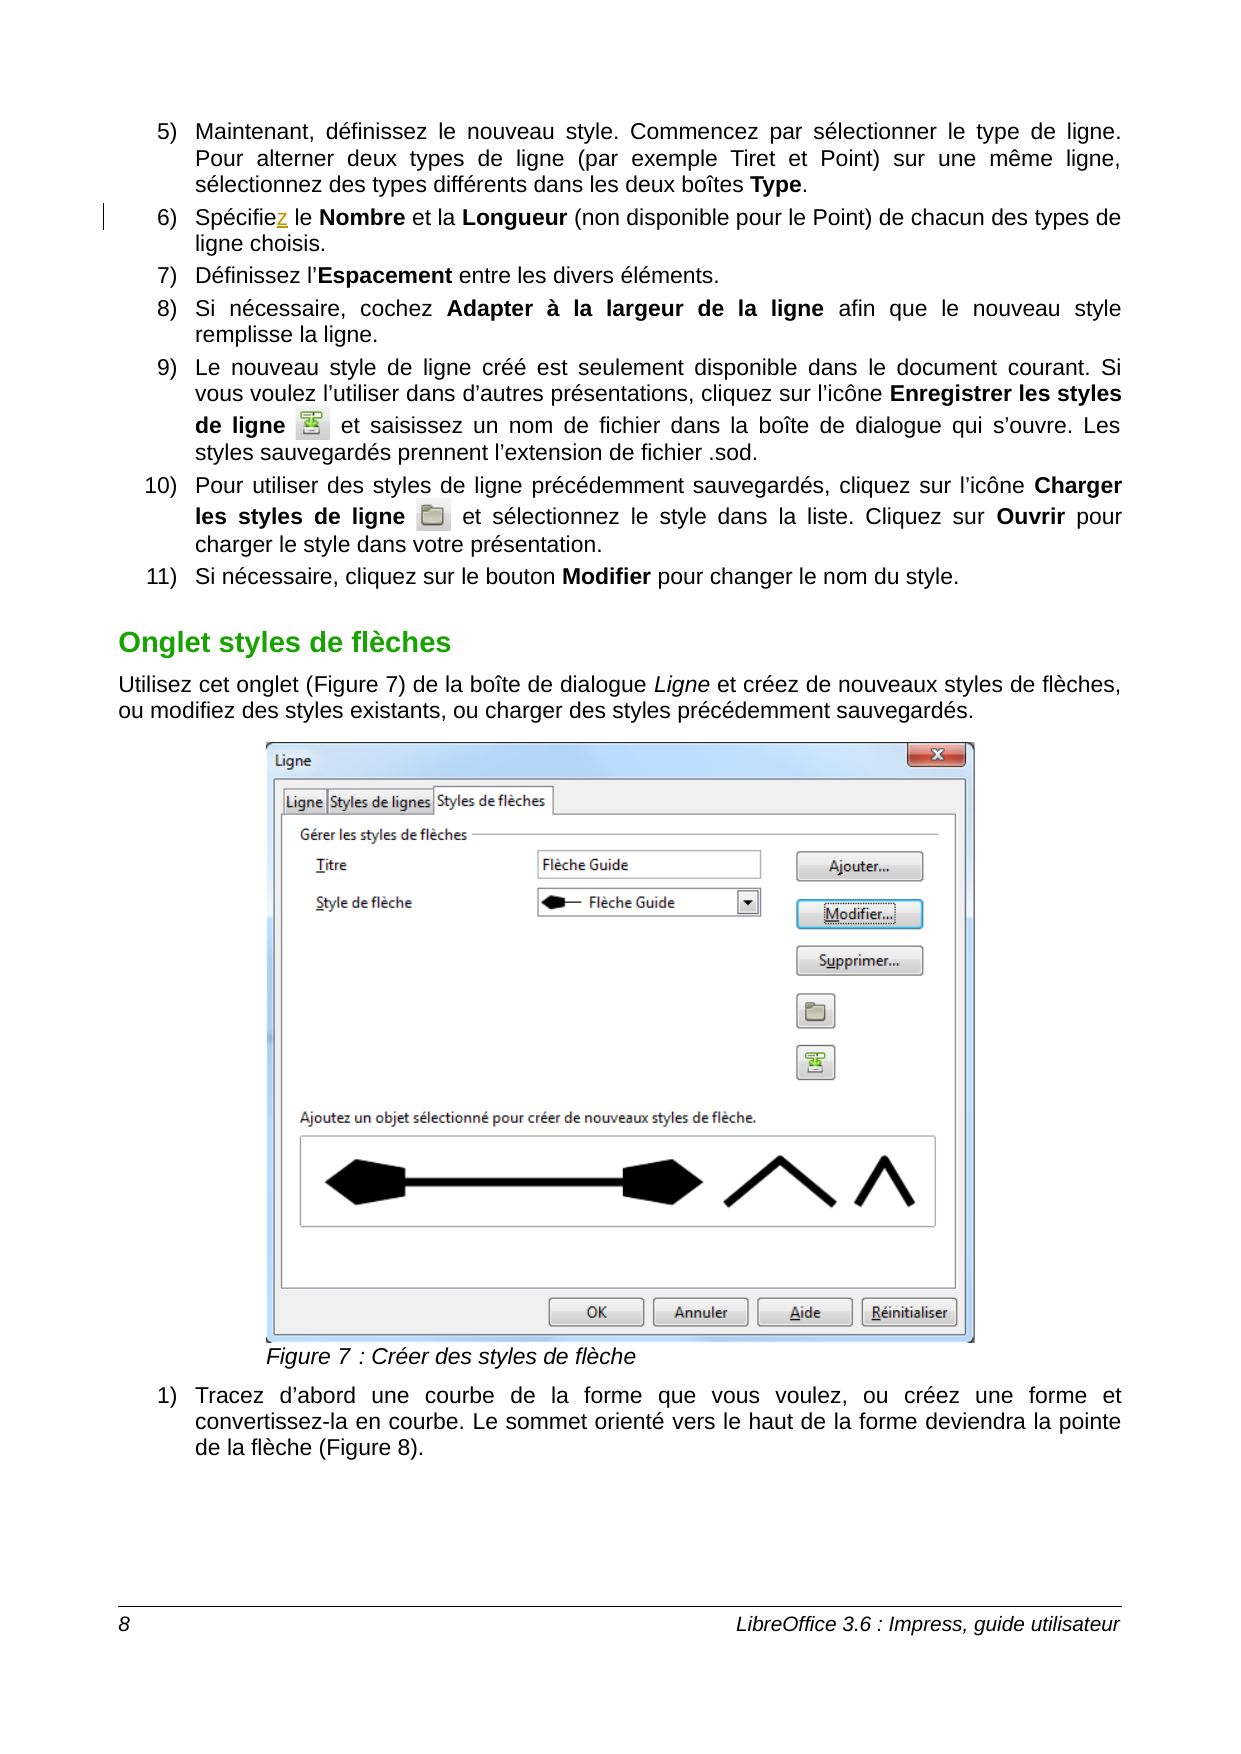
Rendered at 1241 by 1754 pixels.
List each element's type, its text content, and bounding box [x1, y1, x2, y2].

list Utilisez cet onglet (Figure 7) de la boîte de dialogue Ligne et créez de nouveaux styles de flèches, ou modifiez des styles existants, ou charger des styles précédemment sauvegardés. [118, 671, 1122, 724]
picture [266, 742, 975, 1343]
text Figure 7 : Créer des styles de flèche [266, 1343, 974, 1369]
subtitle Onglet styles de flèches [118, 625, 1122, 659]
picture [416, 498, 452, 531]
list Tracez d’abord une courbe de la forme que vous voulez, ou créez une forme et convertissez-la en courbe. Le sommet orienté vers le haut de la forme deviendra la pointe de la flèche (Figure 8). [177, 1382, 1122, 1461]
list Si nécessaire, cochez Adapter à la largeur de la ligne afin que le nouveau style remplisse la ligne. [177, 295, 1122, 348]
list Pour utiliser des styles de ligne précédemment sauvegardés, cliquez sur l’icône Charger les styles de ligne et sélectionnez le style dans la liste. Cliquez sur Ouvrir pour charger le style dans votre présentation. [177, 472, 1122, 557]
list Si nécessaire, cliquez sur le bouton Modifier pour changer le nom du style. [177, 563, 1122, 589]
picture [295, 406, 331, 440]
list Définissez l’Espacement entre les divers éléments. [177, 262, 1122, 289]
list Maintenant, définissez le nouveau style. Commencez par sélectionner le type de ligne. Pour alterner deux types de ligne (par exemple Tiret et Point) sur une même ligne, sélectionnez des types différents dans les deux boîtes Type. [177, 118, 1122, 197]
list Spécifiez le Nombre et la Longueur (non disponible pour le Point) de chacun des types de ligne choisis. [177, 203, 1122, 256]
list Le nouveau style de ligne créé est seulement disponible dans le document courant. Si vous voulez l’utiliser dans d’autres présentations, cliquez sur l’icône Enregistrer les styles de ligne et saisissez un nom de fichier dans la boîte de dialogue qui s’ouvre. Les styles sauvegardés prennent l’extension de fichier .sod. [177, 354, 1122, 466]
